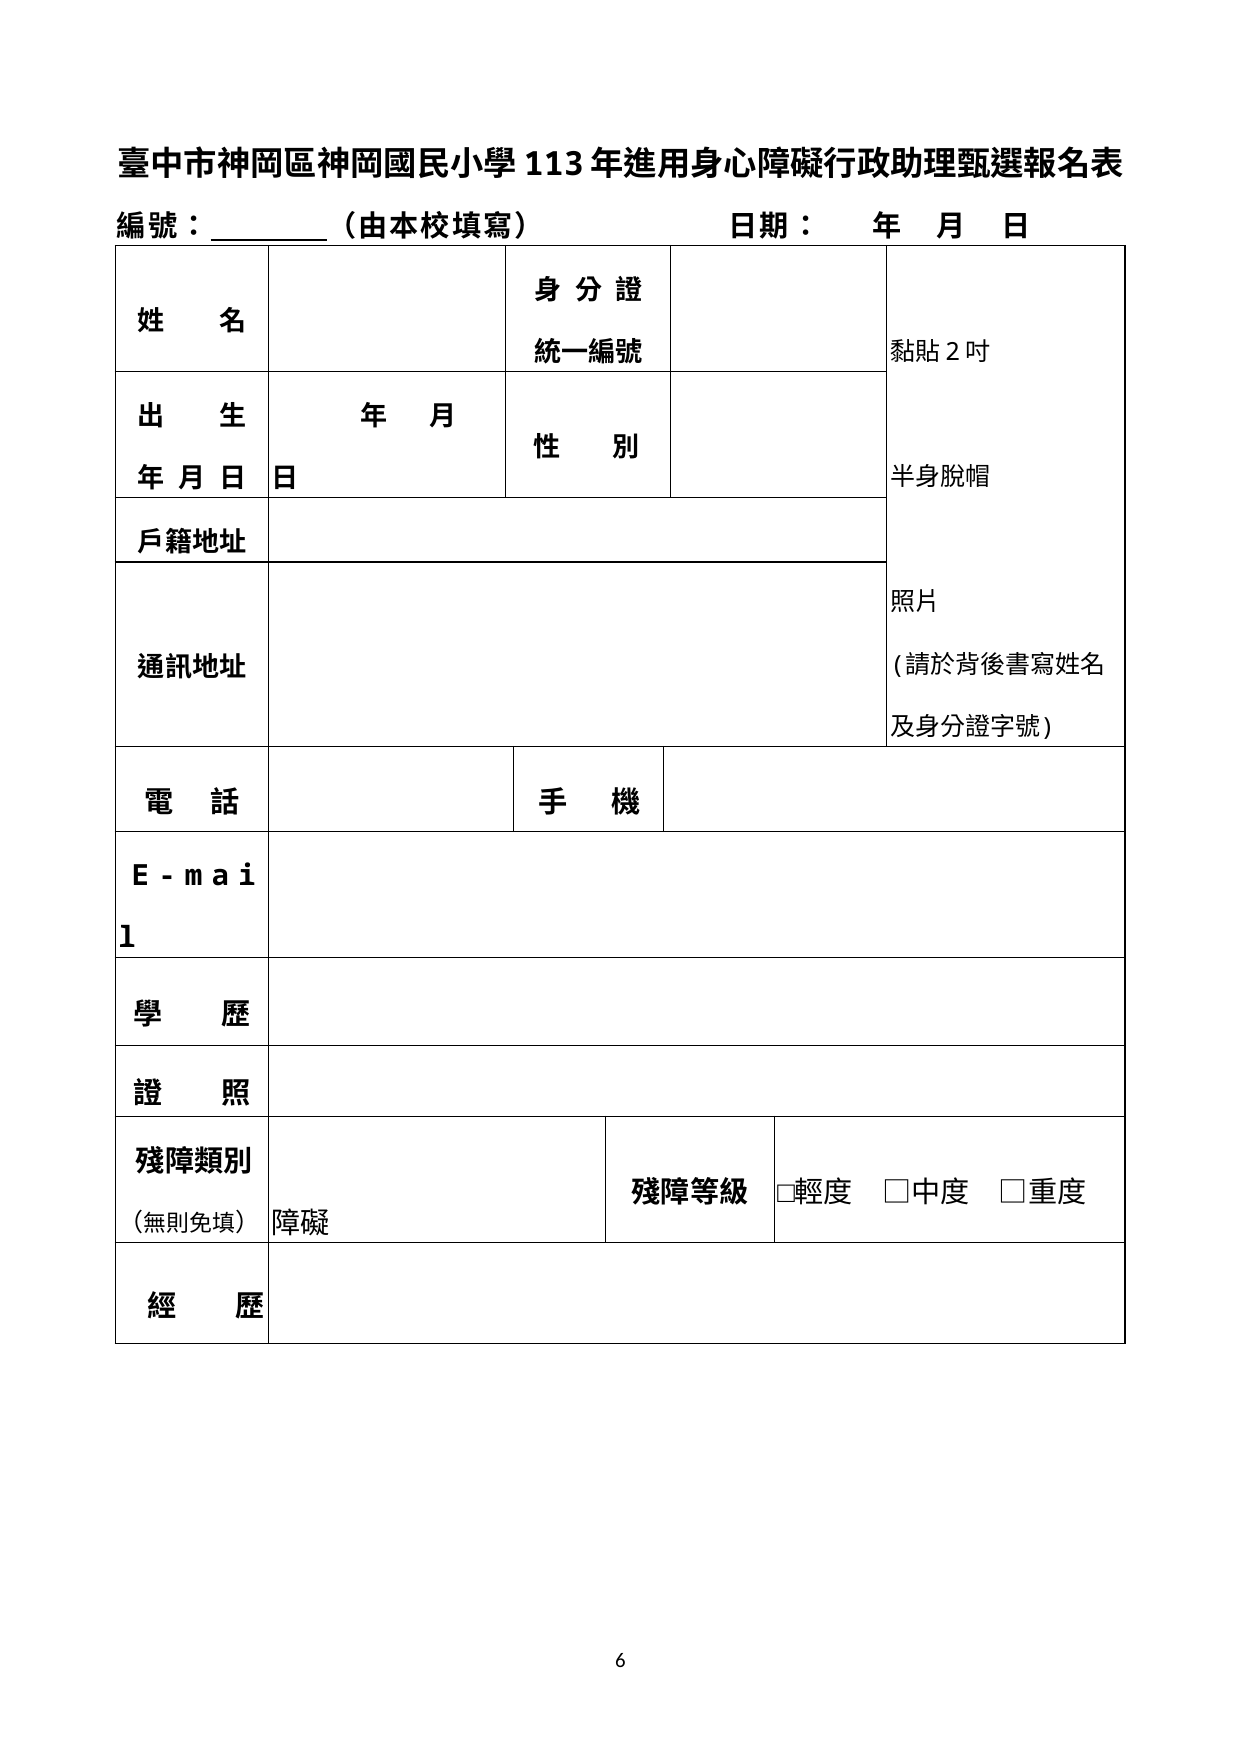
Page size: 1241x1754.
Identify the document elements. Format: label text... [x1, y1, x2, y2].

table_cell [269, 498, 886, 561]
table_cell 證 照 [116, 1046, 268, 1116]
table_header 姓 名 [116, 246, 268, 371]
table_cell 學 歷 [116, 958, 268, 1045]
table_cell 手 機 [514, 747, 663, 831]
table_header 身 分 證 統一編號 [506, 246, 670, 371]
table_cell [671, 372, 886, 497]
table_cell 性 別 [506, 372, 670, 497]
table_cell 殘障等級 [606, 1117, 774, 1242]
table_cell [269, 1243, 1124, 1343]
table_cell 戶籍地址 [116, 498, 268, 561]
text 臺中市神岡區神岡國民小學113年進用身心障礙行政助理甄選報名表 [94, 120, 1146, 182]
table_cell 殘障類別 （無則免填） [116, 1117, 268, 1242]
table_cell 障礙 [269, 1117, 605, 1242]
table_cell [269, 958, 1124, 1045]
table_cell 電 話 [116, 747, 268, 831]
table_header [671, 246, 886, 371]
table_cell 出 生 年 月 日 [116, 372, 268, 497]
table_cell [664, 747, 1124, 831]
table_cell E - m a i l [116, 832, 268, 957]
table_cell [269, 832, 1124, 957]
table_cell 經 歷 [116, 1243, 268, 1343]
table_cell 通訊地址 [116, 563, 268, 746]
table_cell [269, 1046, 1124, 1116]
table_cell [269, 747, 513, 831]
table_header 黏貼2吋 半身脫帽 照片 (請於背後書寫姓名及身分證字號) [887, 246, 1124, 746]
table_cell □輕度 □中度 □重度 [775, 1117, 1124, 1242]
table_cell [269, 563, 886, 746]
table_cell 年 月 日 [269, 372, 505, 497]
table_header [269, 246, 505, 371]
text 編號： （由本校填寫） 日期： 年 月 日 [94, 182, 1146, 245]
